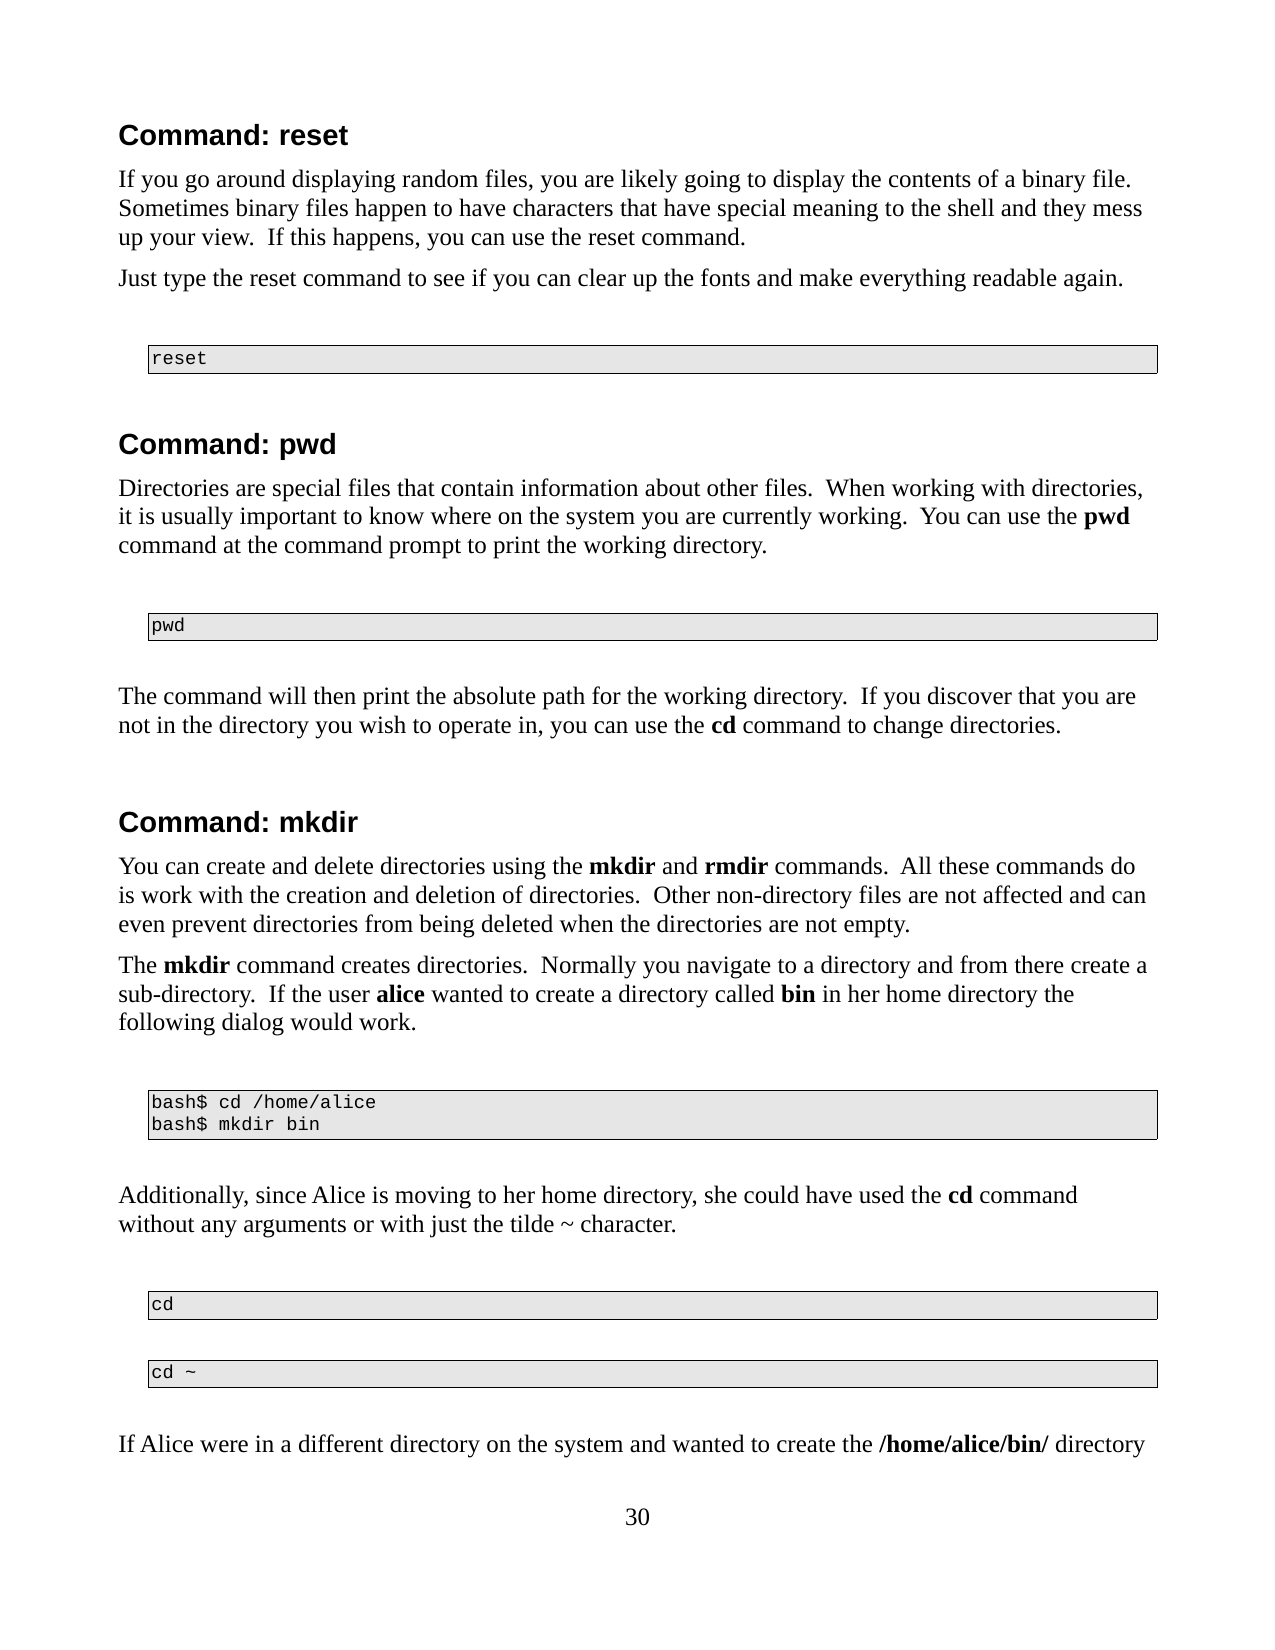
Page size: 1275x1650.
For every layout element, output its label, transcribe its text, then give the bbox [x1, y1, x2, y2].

text If you go around displaying random files, you are likely going to display the contents of a binary file. Sometimes binary files happen to have characters that have special meaning to the shell and they mess up your view. If this happens, you can use the reset command. [118, 164, 1157, 250]
subtitle Command: pwd [118, 427, 1157, 460]
text Just type the reset command to see if you can clear up the fonts and make everything readable again. [118, 263, 1157, 292]
text Directories are special files that contain information about other files. When working with directories, it is usually important to know where on the system you are currently working. You can use the pwd command at the command prompt to print the working directory. [118, 473, 1157, 559]
text bash$ cd /home/alice [149, 1091, 1157, 1111]
text If Alice were in a different directory on the system and wanted to create the /home/alice/bin/ directory [118, 1429, 1157, 1457]
text cd [149, 1292, 1157, 1319]
text pwd [149, 614, 1157, 640]
subtitle Command: reset [118, 118, 1157, 152]
text bash$ mkdir bin [149, 1111, 1157, 1139]
text The mkdir command creates directories. Normally you navigate to a directory and from there create a sub-directory. If the user alice wanted to create a directory called bin in her home directory the following dialog would work. [118, 950, 1157, 1036]
text You can create and delete directories using the mkdir and rmdir commands. All these commands do is work with the creation and deletion of directories. Other non-directory files are not affected and can even prevent directories from being deleted when the directories are not empty. [118, 851, 1157, 937]
text The command will then print the absolute path for the working directory. If you discover that you are not in the directory you wish to operate in, you can use the cd command to change directories. [118, 681, 1157, 739]
text cd ~ [149, 1361, 1157, 1387]
text reset [149, 346, 1157, 373]
subtitle Command: mkdir [118, 805, 1157, 839]
text Additionally, since Alice is moving to her home directory, she could have used the cd command without any arguments or with just the tilde ~ character. [118, 1180, 1157, 1237]
